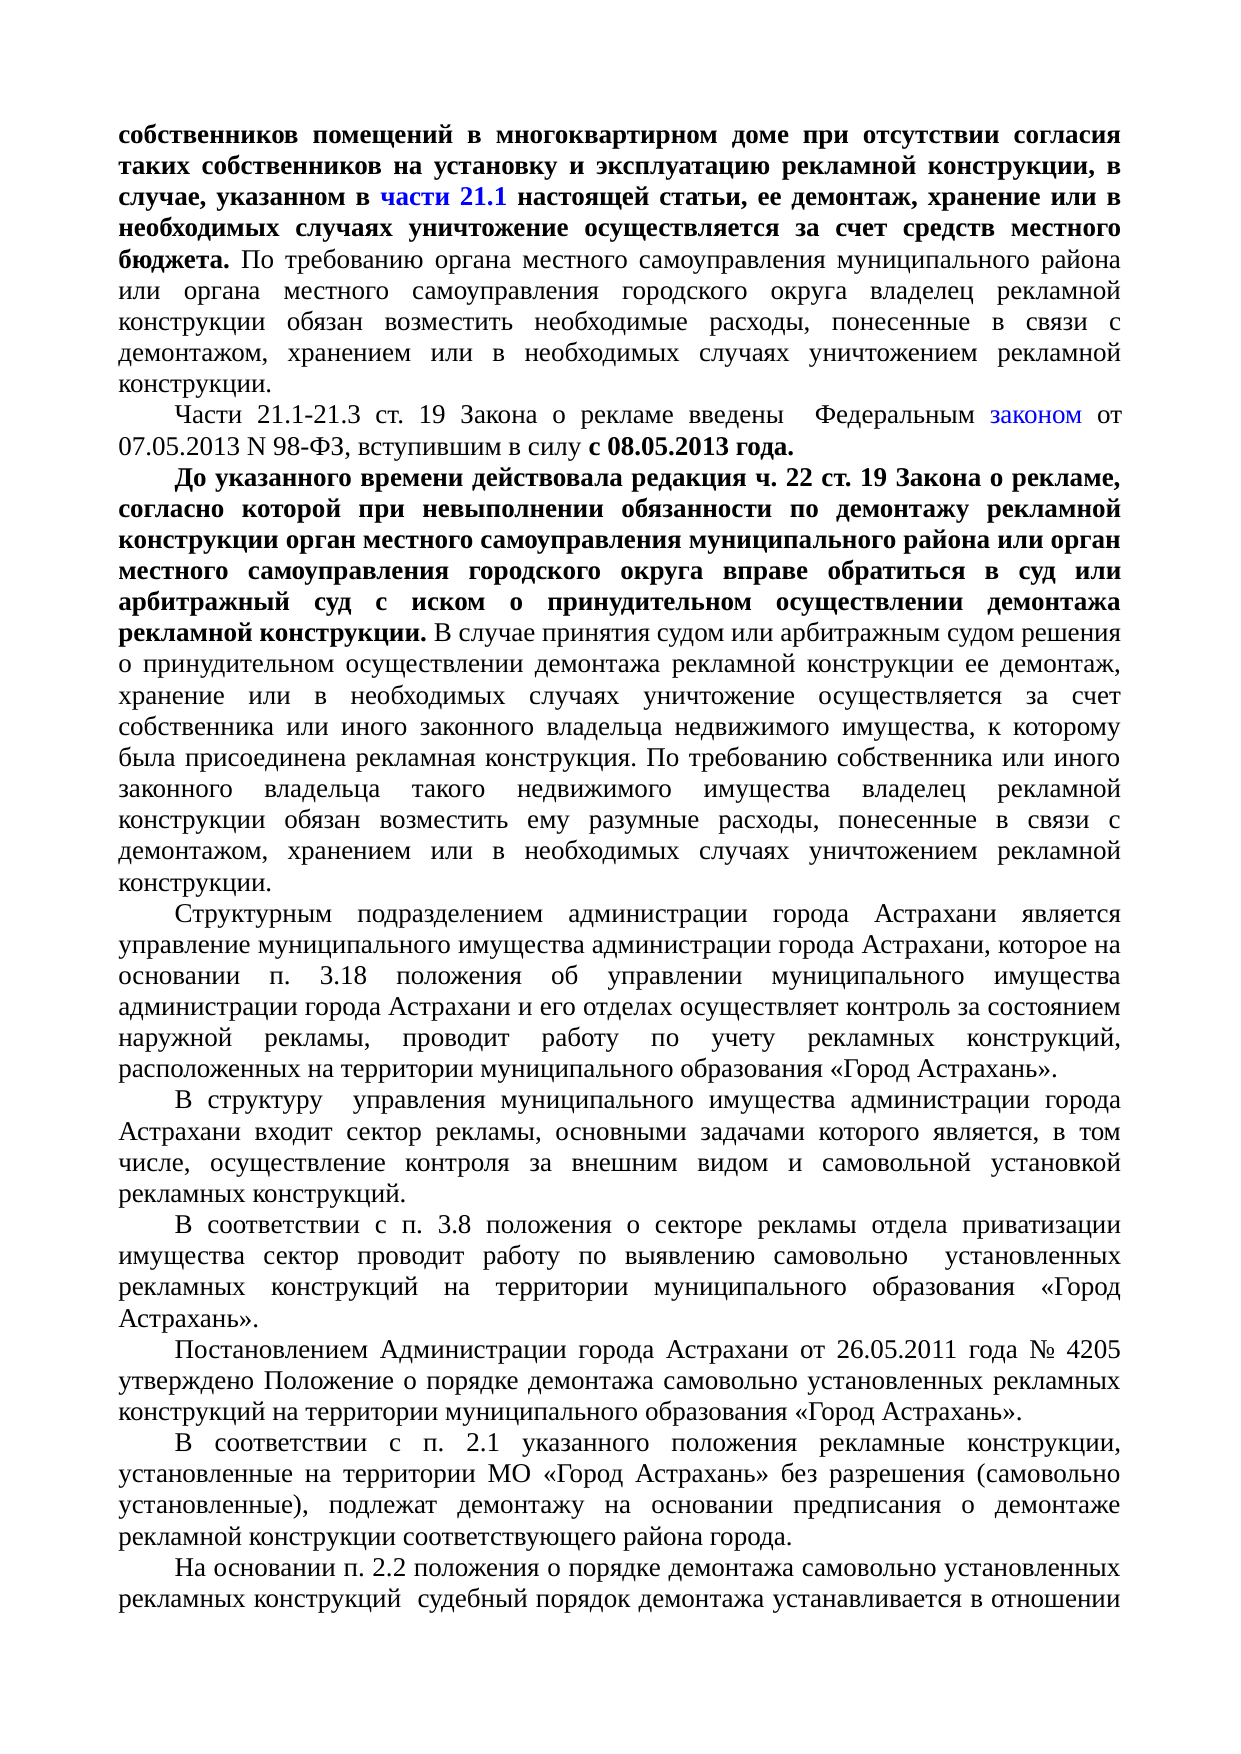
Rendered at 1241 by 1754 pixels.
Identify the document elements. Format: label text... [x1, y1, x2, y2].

text В структуру управления муниципального имущества администрации города Астрахани входит сектор рекламы, основными задачами которого является, в том числе, осуществление контроля за внешним видом и самовольной установкой рекламных конструкций. [118, 1084, 1122, 1208]
text Части 21.1-21.3 ст. 19 Закона о рекламе введены Федеральным законом от 07.05.2013 N 98-ФЗ, вступившим в силу с 08.05.2013 года. [118, 398, 1122, 461]
list собственников помещений в многоквартирном доме при отсутствии согласия таких собственников на установку и эксплуатацию рекламной конструкции, в случае, указанном в части 21.1 настоящей статьи, ее демонтаж, хранение или в необходимых случаях уничтожение осуществляется за счет средств местного бюджета. По требованию органа местного самоуправления муниципального района или органа местного самоуправления городского округа владелец рекламной конструкции обязан возместить необходимые расходы, понесенные в связи с демонтажом, хранением или в необходимых случаях уничтожением рекламной конструкции. [118, 118, 1122, 398]
text В соответствии с п. 3.8 положения о секторе рекламы отдела приватизации имущества сектор проводит работу по выявлению самовольно установленных рекламных конструкций на территории муниципального образования «Город Астрахань». [118, 1208, 1122, 1333]
text До указанного времени действовала редакция ч. 22 ст. 19 Закона о рекламе, согласно которой при невыполнении обязанности по демонтажу рекламной конструкции орган местного самоуправления муниципального района или орган местного самоуправления городского округа вправе обратиться в суд или арбитражный суд с иском о принудительном осуществлении демонтажа рекламной конструкции. В случае принятия судом или арбитражным судом решения о принудительном осуществлении демонтажа рекламной конструкции ее демонтаж, хранение или в необходимых случаях уничтожение осуществляется за счет собственника или иного законного владельца недвижимого имущества, к которому была присоединена рекламная конструкция. По требованию собственника или иного законного владельца такого недвижимого имущества владелец рекламной конструкции обязан возместить ему разумные расходы, понесенные в связи с демонтажом, хранением или в необходимых случаях уничтожением рекламной конструкции. [118, 461, 1122, 897]
text Структурным подразделением администрации города Астрахани является управление муниципального имущества администрации города Астрахани, которое на основании п. 3.18 положения об управлении муниципального имущества администрации города Астрахани и его отделах осуществляет контроль за состоянием наружной рекламы, проводит работу по учету рекламных конструкций, расположенных на территории муниципального образования «Город Астрахань». [118, 897, 1122, 1084]
text В соответствии с п. 2.1 указанного положения рекламные конструкции, установленные на территории МО «Город Астрахань» без разрешения (самовольно установленные), подлежат демонтажу на основании предписания о демонтаже рекламной конструкции соответствующего района города. [118, 1426, 1122, 1551]
text На основании п. 2.2 положения о порядке демонтажа самовольно установленных рекламных конструкций судебный порядок демонтажа устанавливается в отношении [118, 1551, 1122, 1613]
text Постановлением Администрации города Астрахани от 26.05.2011 года № 4205 утверждено Положение о порядке демонтажа самовольно установленных рекламных конструкций на территории муниципального образования «Город Астрахань». [118, 1333, 1122, 1426]
